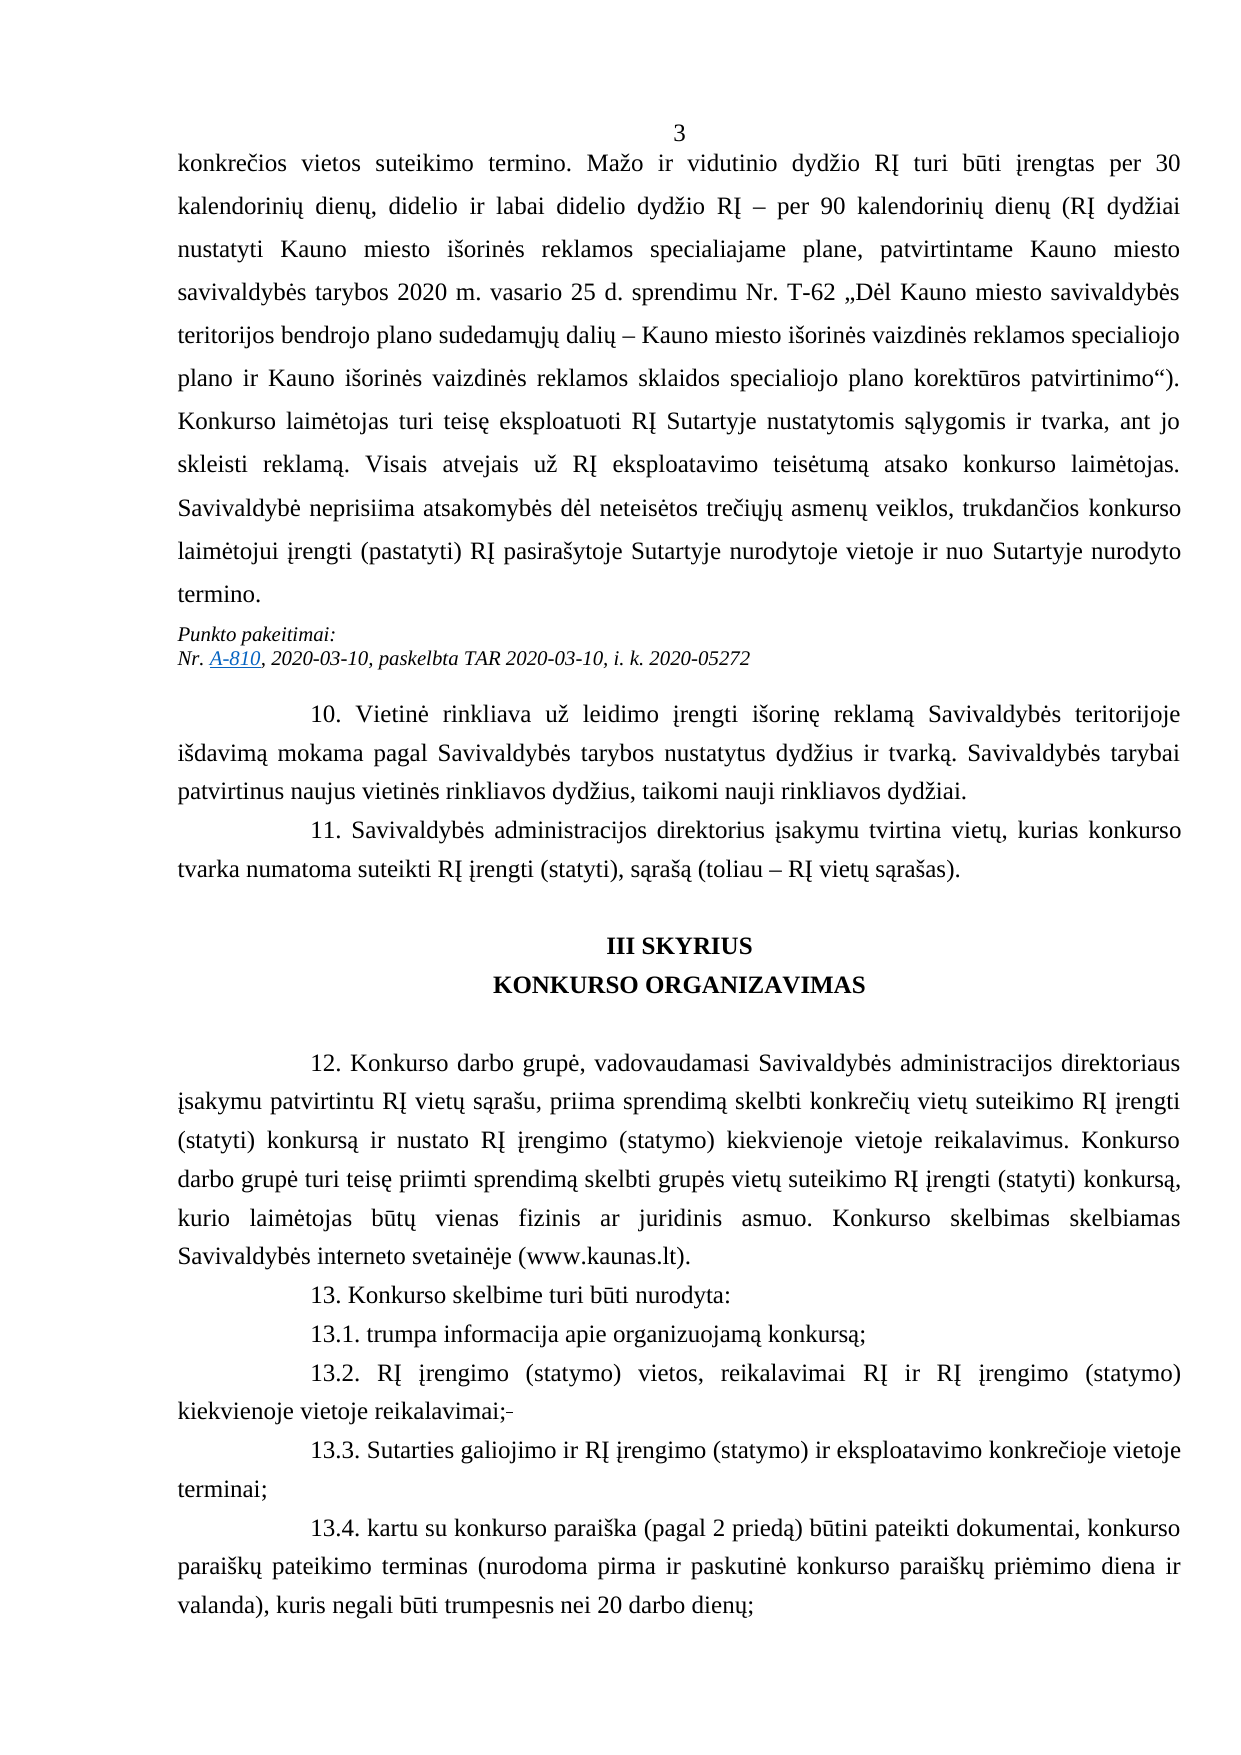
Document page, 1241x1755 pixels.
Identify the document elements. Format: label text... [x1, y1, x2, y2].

text III SKYRIUS [177, 931, 1181, 960]
text 13.1. trumpa informacija apie organizuojamą konkursą; [177, 1319, 1181, 1348]
text 12. Konkurso darbo grupė, vadovaudamasi Savivaldybės administracijos direktoriaus įsakymu patvirtintu RĮ vietų sąrašu, priima sprendimą skelbti konkrečių vietų suteikimo RĮ įrengti (statyti) konkursą ir nustato RĮ įrengimo (statymo) kiekvienoje vietoje reikalavimus. Konkurso darbo grupė turi teisę priimti sprendimą skelbti grupės vietų suteikimo RĮ įrengti (statyti) konkursą, kurio laimėtojas būtų vienas fizinis ar juridinis asmuo. Konkurso skelbimas skelbiamas Savivaldybės interneto svetainėje (www.kaunas.lt). [177, 1048, 1181, 1270]
text 10. Vietinė rinkliava už leidimo įrengti išorinę reklamą Savivaldybės teritorijoje išdavimą mokama pagal Savivaldybės tarybos nustatytus dydžius ir tvarką. Savivaldybės tarybai patvirtinus naujus vietinės rinkliavos dydžius, taikomi nauji rinkliavos dydžiai. [177, 699, 1181, 805]
text KONKURSO ORGANIZAVIMAS [177, 970, 1181, 999]
text konkrečios vietos suteikimo termino. Mažo ir vidutinio dydžio RĮ turi būti įrengtas per 30 kalendorinių dienų, didelio ir labai didelio dydžio RĮ – per 90 kalendorinių dienų (RĮ dydžiai nustatyti Kauno miesto išorinės reklamos specialiajame plane, patvirtintame Kauno miesto savivaldybės tarybos 2020 m. vasario 25 d. sprendimu Nr. T-62 „Dėl Kauno miesto savivaldybės teritorijos bendrojo plano sudedamųjų dalių – Kauno miesto išorinės vaizdinės reklamos specialiojo plano ir Kauno išorinės vaizdinės reklamos sklaidos specialiojo plano korektūros patvirtinimo“). Konkurso laimėtojas turi teisę eksploatuoti RĮ Sutartyje nustatytomis sąlygomis ir tvarka, ant jo skleisti reklamą. Visais atvejais už RĮ eksploatavimo teisėtumą atsako konkurso laimėtojas. Savivaldybė neprisiima atsakomybės dėl neteisėtos trečiųjų asmenų veiklos, trukdančios konkurso laimėtojui įrengti (pastatyti) RĮ pasirašytoje Sutartyje nurodytoje vietoje ir nuo Sutartyje nurodyto termino. [177, 148, 1181, 608]
text 13.3. Sutarties galiojimo ir RĮ įrengimo (statymo) ir eksploatavimo konkrečioje vietoje terminai; [177, 1435, 1181, 1503]
text 13.2. RĮ įrengimo (statymo) vietos, reikalavimai RĮ ir RĮ įrengimo (statymo) kiekvienoje vietoje reikalavimai; [177, 1358, 1181, 1425]
text Punkto pakeitimai: [177, 622, 1181, 646]
text 13.4. kartu su konkurso paraiška (pagal 2 priedą) būtini pateikti dokumentai, konkurso paraiškų pateikimo terminas (nurodoma pirma ir paskutinė konkurso paraiškų priėmimo diena ir valanda), kuris negali būti trumpesnis nei 20 darbo dienų; [177, 1513, 1181, 1619]
text 13. Konkurso skelbime turi būti nurodyta: [177, 1280, 1181, 1309]
text Nr. A-810, 2020-03-10, paskelbta TAR 2020-03-10, i. k. 2020-05272 [177, 646, 1181, 670]
text 11. Savivaldybės administracijos direktorius įsakymu tvirtina vietų, kurias konkurso tvarka numatoma suteikti RĮ įrengti (statyti), sąrašą (toliau – RĮ vietų sąrašas). [177, 815, 1181, 883]
